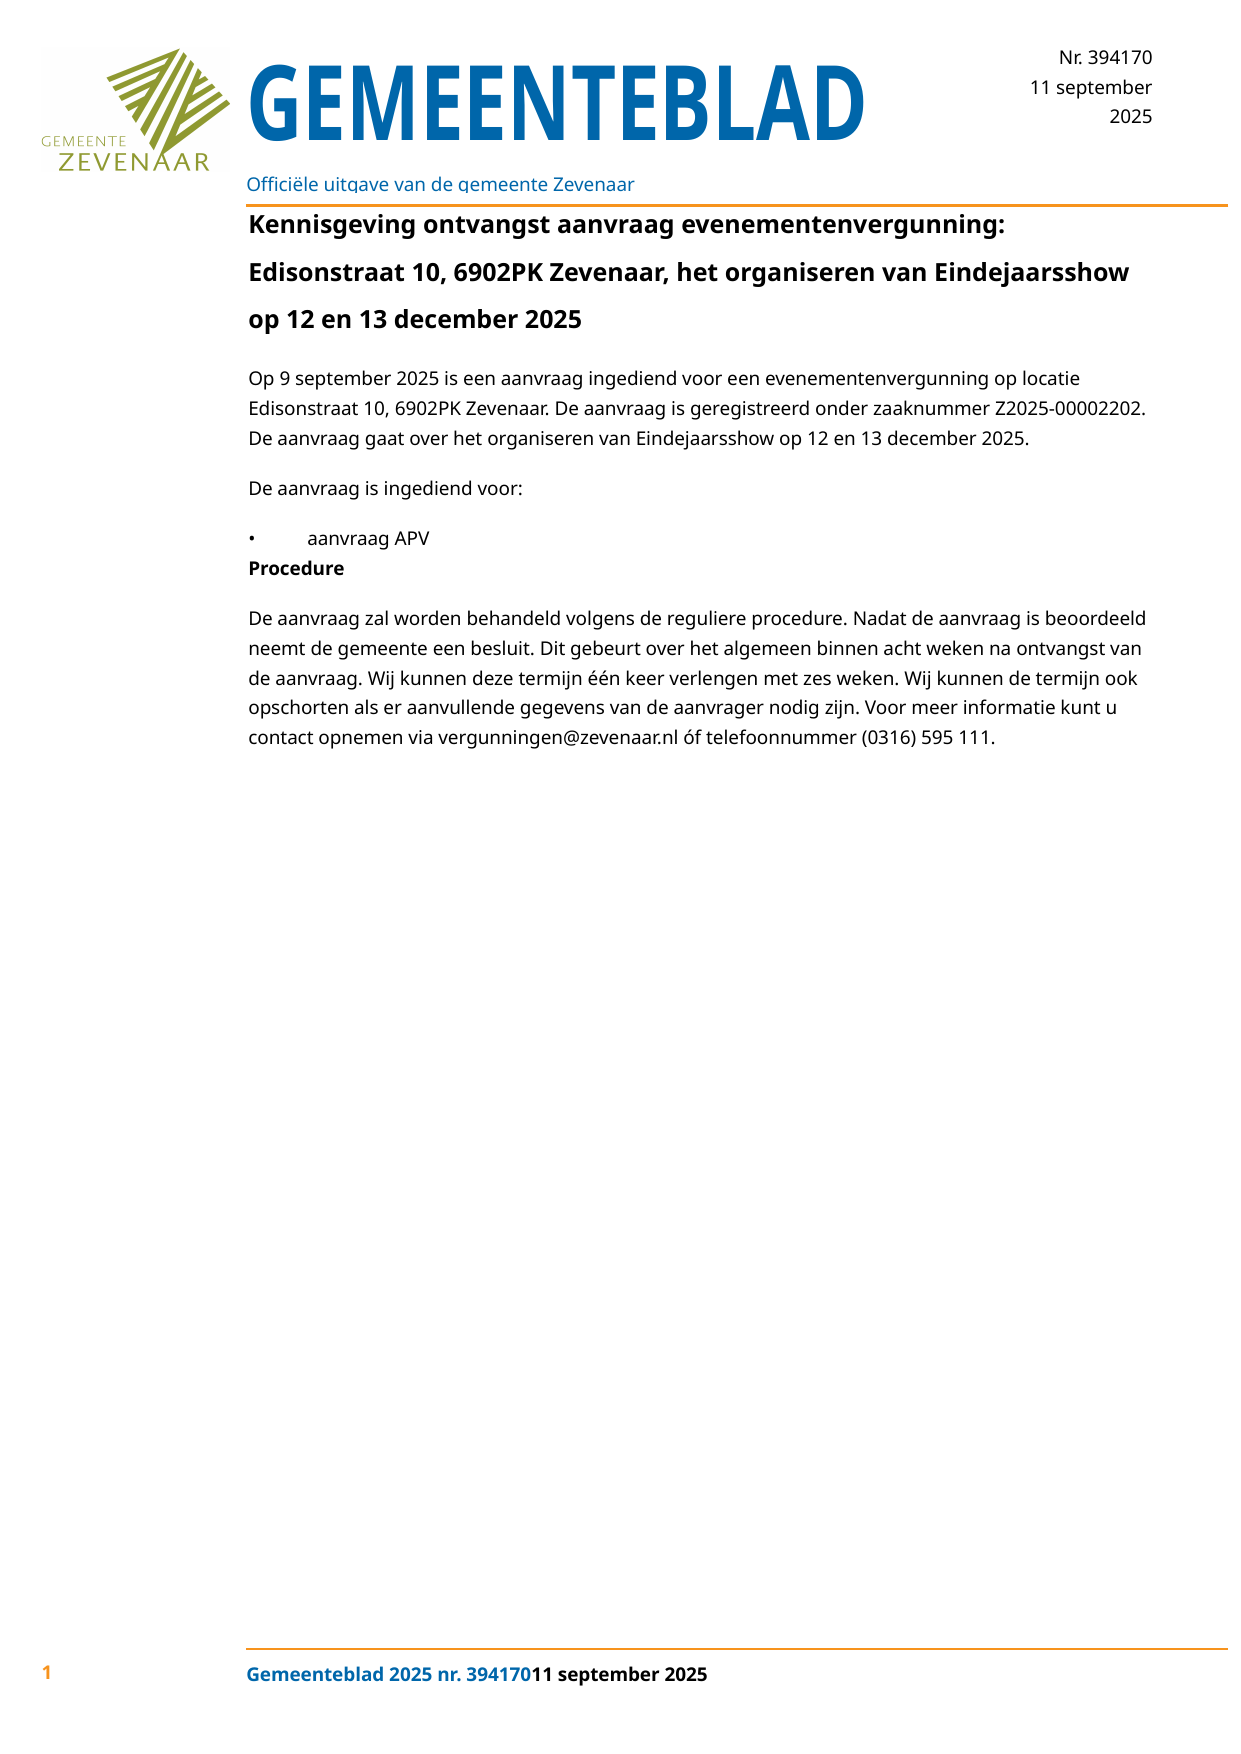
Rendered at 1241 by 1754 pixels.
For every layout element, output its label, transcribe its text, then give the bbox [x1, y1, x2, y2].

text Op 9 september 2025 is een aanvraag ingediend voor een evenementenvergunning op locatie Edisonstraat 10, 6902PK Zevenaar. De aanvraag is geregistreerd onder zaaknummer Z2025-00002202. De aanvraag gaat over het organiseren van Eindejaarsshow op 12 en 13 december 2025. [248, 366, 1152, 450]
list aanvraag APV [248, 526, 1152, 551]
text Kennisgeving ontvangst aanvraag evenementenvergunning: Edisonstraat 10, 6902PK Zevenaar, het organiseren van Eindejaarsshow op 12 en 13 december 2025 [248, 207, 1152, 336]
picture [41, 47, 231, 172]
text Procedure [248, 555, 1152, 581]
text De aanvraag is ingediend voor: [248, 475, 1152, 501]
text De aanvraag zal worden behandeld volgens de reguliere procedure. Nadat de aanvraag is beoordeeld neemt de gemeente een besluit. Dit gebeurt over het algemeen binnen acht weken na ontvangst van de aanvraag. Wij kunnen deze termijn één keer verlengen met zes weken. Wij kunnen de termijn ook opschorten als er aanvullende gegevens van de aanvrager nodig zijn. Voor meer informatie kunt u contact opnemen via vergunningen@zevenaar.nl óf telefoonnummer (0316) 595 111. [248, 606, 1152, 749]
